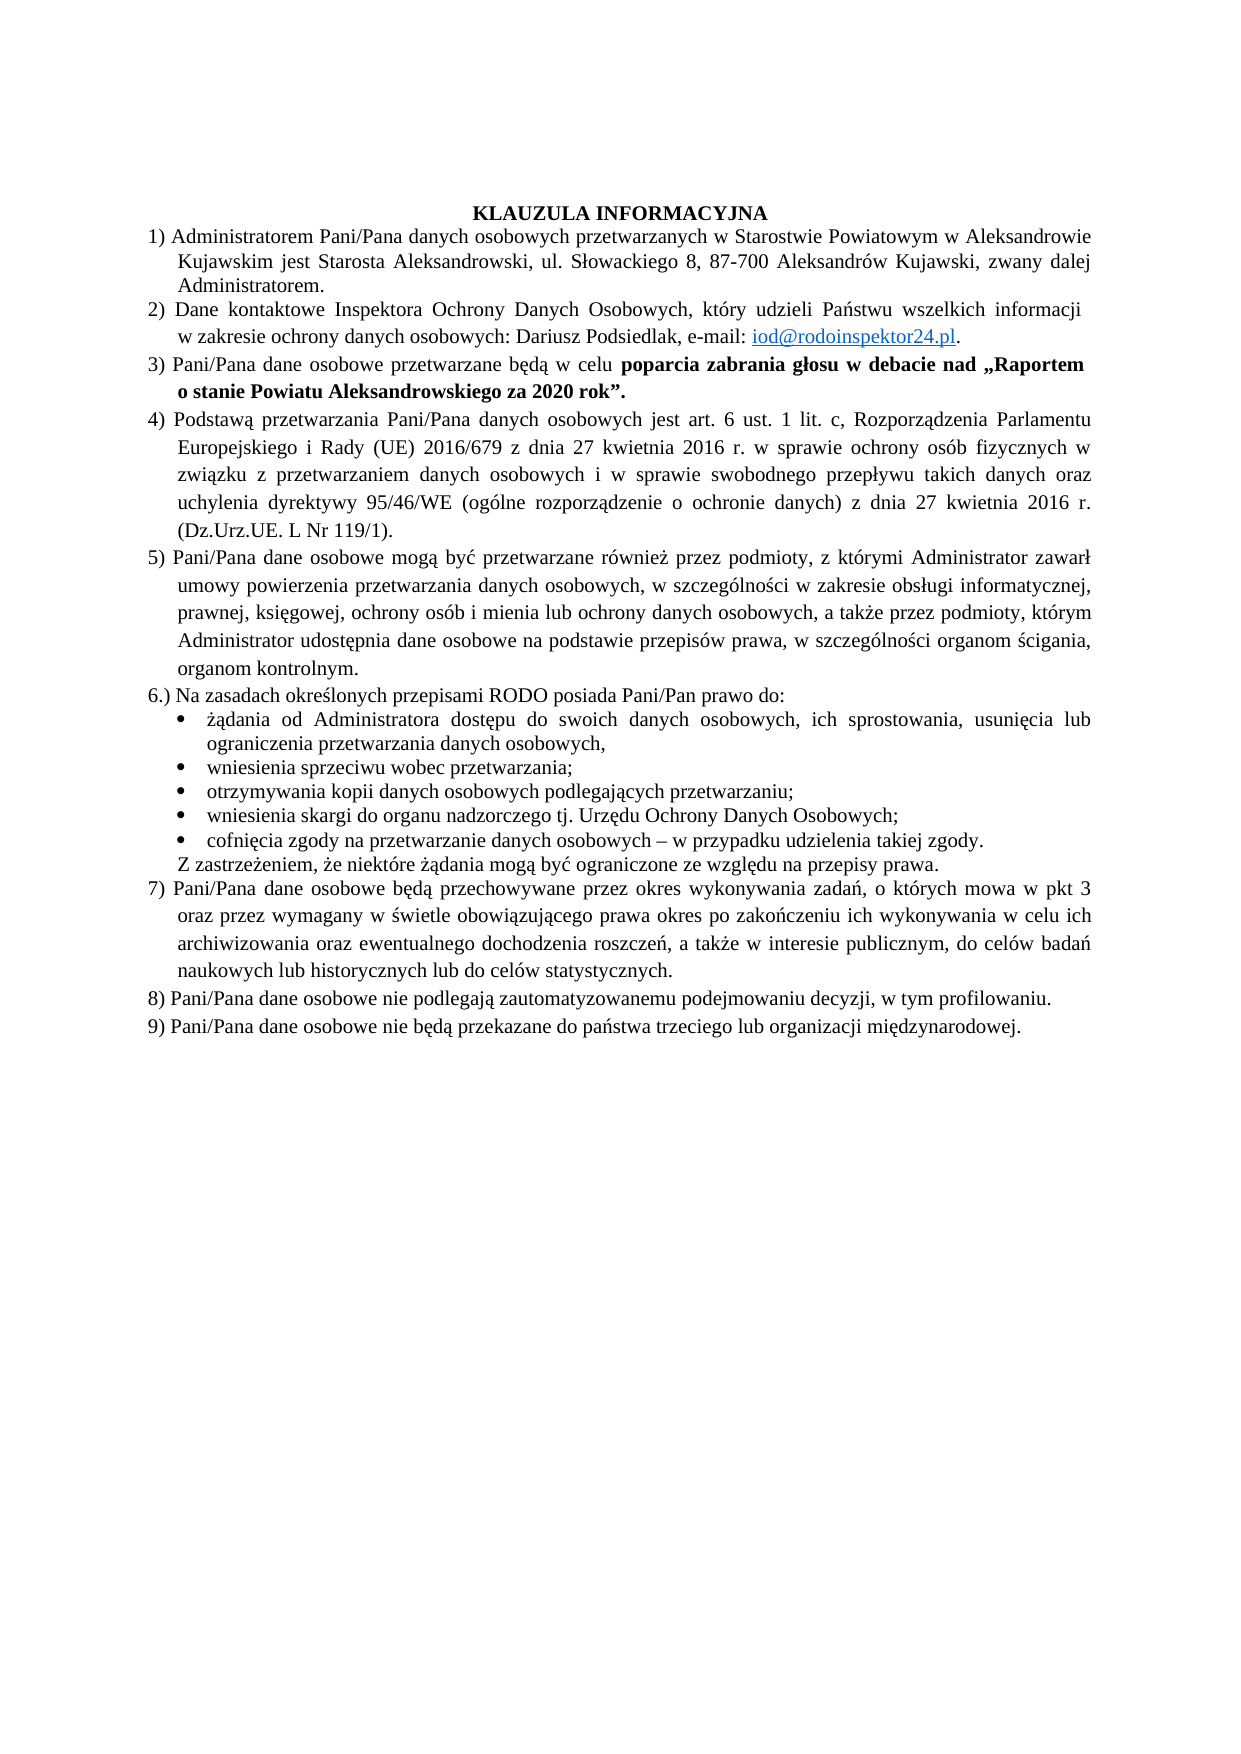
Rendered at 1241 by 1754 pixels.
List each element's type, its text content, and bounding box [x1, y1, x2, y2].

text 6.) Na zasadach określonych przepisami RODO posiada Pani/Pan prawo do: [148, 683, 1093, 707]
text 2) Dane kontaktowe Inspektora Ochrony Danych Osobowych, który udzieli Państwu wszelkich informacji w zakresie ochrony danych osobowych: Dariusz Podsiedlak, e-mail: iod@rodoinspektor24.pl. [148, 297, 1093, 348]
text 4) Podstawą przetwarzania Pani/Pana danych osobowych jest art. 6 ust. 1 lit. c, Rozporządzenia Parlamentu Europejskiego i Rady (UE) 2016/679 z dnia 27 kwietnia 2016 r. w sprawie ochrony osób fizycznych w związku z przetwarzaniem danych osobowych i w sprawie swobodnego przepływu takich danych oraz uchylenia dyrektywy 95/46/WE (ogólne rozporządzenie o ochronie danych) z dnia 27 kwietnia 2016 r. (Dz.Urz.UE. L Nr 119/1). [148, 407, 1093, 542]
list wniesienia sprzeciwu wobec przetwarzania; [177, 755, 1093, 779]
list otrzymywania kopii danych osobowych podlegających przetwarzaniu; [177, 779, 1093, 803]
text Z zastrzeżeniem, że niektóre żądania mogą być ograniczone ze względu na przepisy prawa. [177, 852, 1093, 876]
list wniesienia skargi do organu nadzorczego tj. Urzędu Ochrony Danych Osobowych; [177, 803, 1093, 827]
text 9) Pani/Pana dane osobowe nie będą przekazane do państwa trzeciego lub organizacji międzynarodowej. [148, 1014, 1093, 1038]
text KLAUZULA INFORMACYJNA [148, 200, 1093, 224]
text 1) Administratorem Pani/Pana danych osobowych przetwarzanych w Starostwie Powiatowym w Aleksandrowie Kujawskim jest Starosta Aleksandrowski, ul. Słowackiego 8, 87-700 Aleksandrów Kujawski, zwany dalej Administratorem. [148, 224, 1093, 297]
text 3) Pani/Pana dane osobowe przetwarzane będą w celu poparcia zabrania głosu w debacie nad „Raportem o stanie Powiatu Aleksandrowskiego za 2020 rok”. [148, 352, 1093, 403]
text 8) Pani/Pana dane osobowe nie podlegają zautomatyzowanemu podejmowaniu decyzji, w tym profilowaniu. [148, 986, 1093, 1010]
text 5) Pani/Pana dane osobowe mogą być przetwarzane również przez podmioty, z którymi Administrator zawarł umowy powierzenia przetwarzania danych osobowych, w szczególności w zakresie obsługi informatycznej, prawnej, księgowej, ochrony osób i mienia lub ochrony danych osobowych, a także przez podmioty, którym Administrator udostępnia dane osobowe na podstawie przepisów prawa, w szczególności organom ścigania, organom kontrolnym. [148, 545, 1093, 679]
list żądania od Administratora dostępu do swoich danych osobowych, ich sprostowania, usunięcia lub ograniczenia przetwarzania danych osobowych, [177, 707, 1093, 755]
list cofnięcia zgody na przetwarzanie danych osobowych – w przypadku udzielenia takiej zgody. [177, 827, 1093, 852]
text 7) Pani/Pana dane osobowe będą przechowywane przez okres wykonywania zadań, o których mowa w pkt 3 oraz przez wymagany w świetle obowiązującego prawa okres po zakończeniu ich wykonywania w celu ich archiwizowania oraz ewentualnego dochodzenia roszczeń, a także w interesie publicznym, do celów badań naukowych lub historycznych lub do celów statystycznych. [148, 876, 1093, 982]
